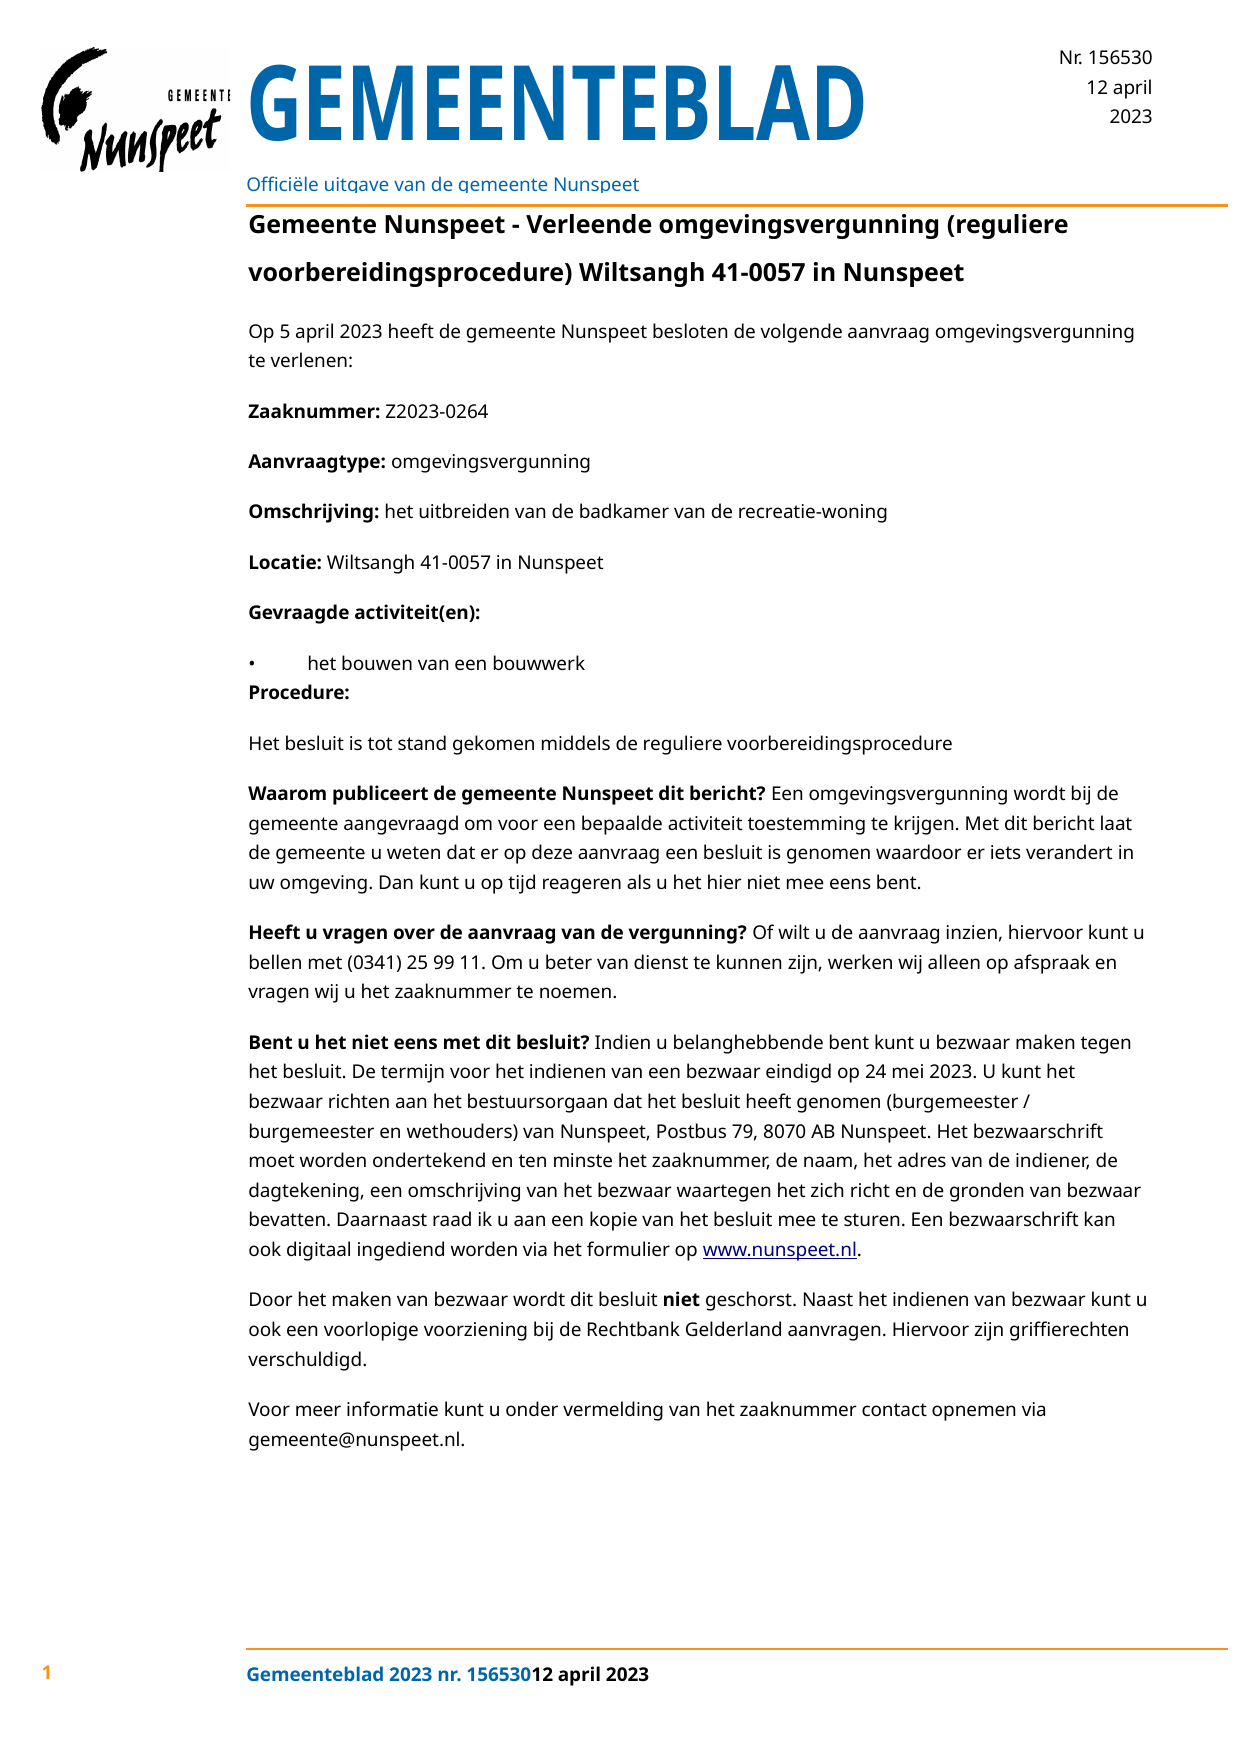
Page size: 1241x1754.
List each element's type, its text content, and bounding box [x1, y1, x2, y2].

text Omschrijving: het uitbreiden van de badkamer van de recreatie-woning [248, 499, 1152, 524]
text Gemeente Nunspeet - Verleende omgevingsvergunning (reguliere voorbereidingsprocedure) Wiltsangh 41-0057 in Nunspeet [248, 207, 1152, 288]
text Zaaknummer: Z2023-0264 [248, 398, 1152, 424]
text Door het maken van bezwaar wordt dit besluit niet geschorst. Naast het indienen van bezwaar kunt u ook een voorlopige voorziening bij de Rechtbank Gelderland aanvragen. Hiervoor zijn griffierechten verschuldigd. [248, 1287, 1152, 1372]
text Gevraagde activiteit(en): [248, 599, 1152, 625]
picture [41, 47, 231, 172]
text Heeft u vragen over de aanvraag van de vergunning? Of wilt u de aanvraag inzien, hiervoor kunt u bellen met (0341) 25 99 11. Om u beter van dienst te kunnen zijn, werken wij alleen op afspraak en vragen wij u het zaaknummer te noemen. [248, 919, 1152, 1004]
text Het besluit is tot stand gekomen middels de reguliere voorbereidingsprocedure [248, 730, 1152, 756]
list het bouwen van een bouwwerk [248, 650, 1152, 676]
text Procedure: [248, 679, 1152, 705]
text Op 5 april 2023 heeft de gemeente Nunspeet besloten de volgende aanvraag omgevingsvergunning te verlenen: [248, 318, 1152, 373]
text Bent u het niet eens met dit besluit? Indien u belanghebbende bent kunt u bezwaar maken tegen het besluit. De termijn voor het indienen van een bezwaar eindigd op 24 mei 2023. U kunt het bezwaar richten aan het bestuursorgaan dat het besluit heeft genomen (burgemeester / burgemeester en wethouders) van Nunspeet, Postbus 79, 8070 AB Nunspeet. Het bezwaarschrift moet worden ondertekend en ten minste het zaaknummer, de naam, het adres van de indiener, de dagtekening, een omschrijving van het bezwaar waartegen het zich richt en de gronden van bezwaar bevatten. Daarnaast raad ik u aan een kopie van het besluit mee te sturen. Een bezwaarschrift kan ook digitaal ingediend worden via het formulier op www.nunspeet.nl. [248, 1029, 1152, 1262]
text Locatie: Wiltsangh 41-0057 in Nunspeet [248, 549, 1152, 575]
text Aanvraagtype: omgevingsvergunning [248, 448, 1152, 474]
text Voor meer informatie kunt u onder vermelding van het zaaknummer contact opnemen via gemeente@nunspeet.nl. [248, 1396, 1152, 1452]
text Waarom publiceert de gemeente Nunspeet dit bericht? Een omgevingsvergunning wordt bij de gemeente aangevraagd om voor een bepaalde activiteit toestemming te krijgen. Met dit bericht laat de gemeente u weten dat er op deze aanvraag een besluit is genomen waardoor er iets verandert in uw omgeving. Dan kunt u op tijd reageren als u het hier niet mee eens bent. [248, 780, 1152, 895]
